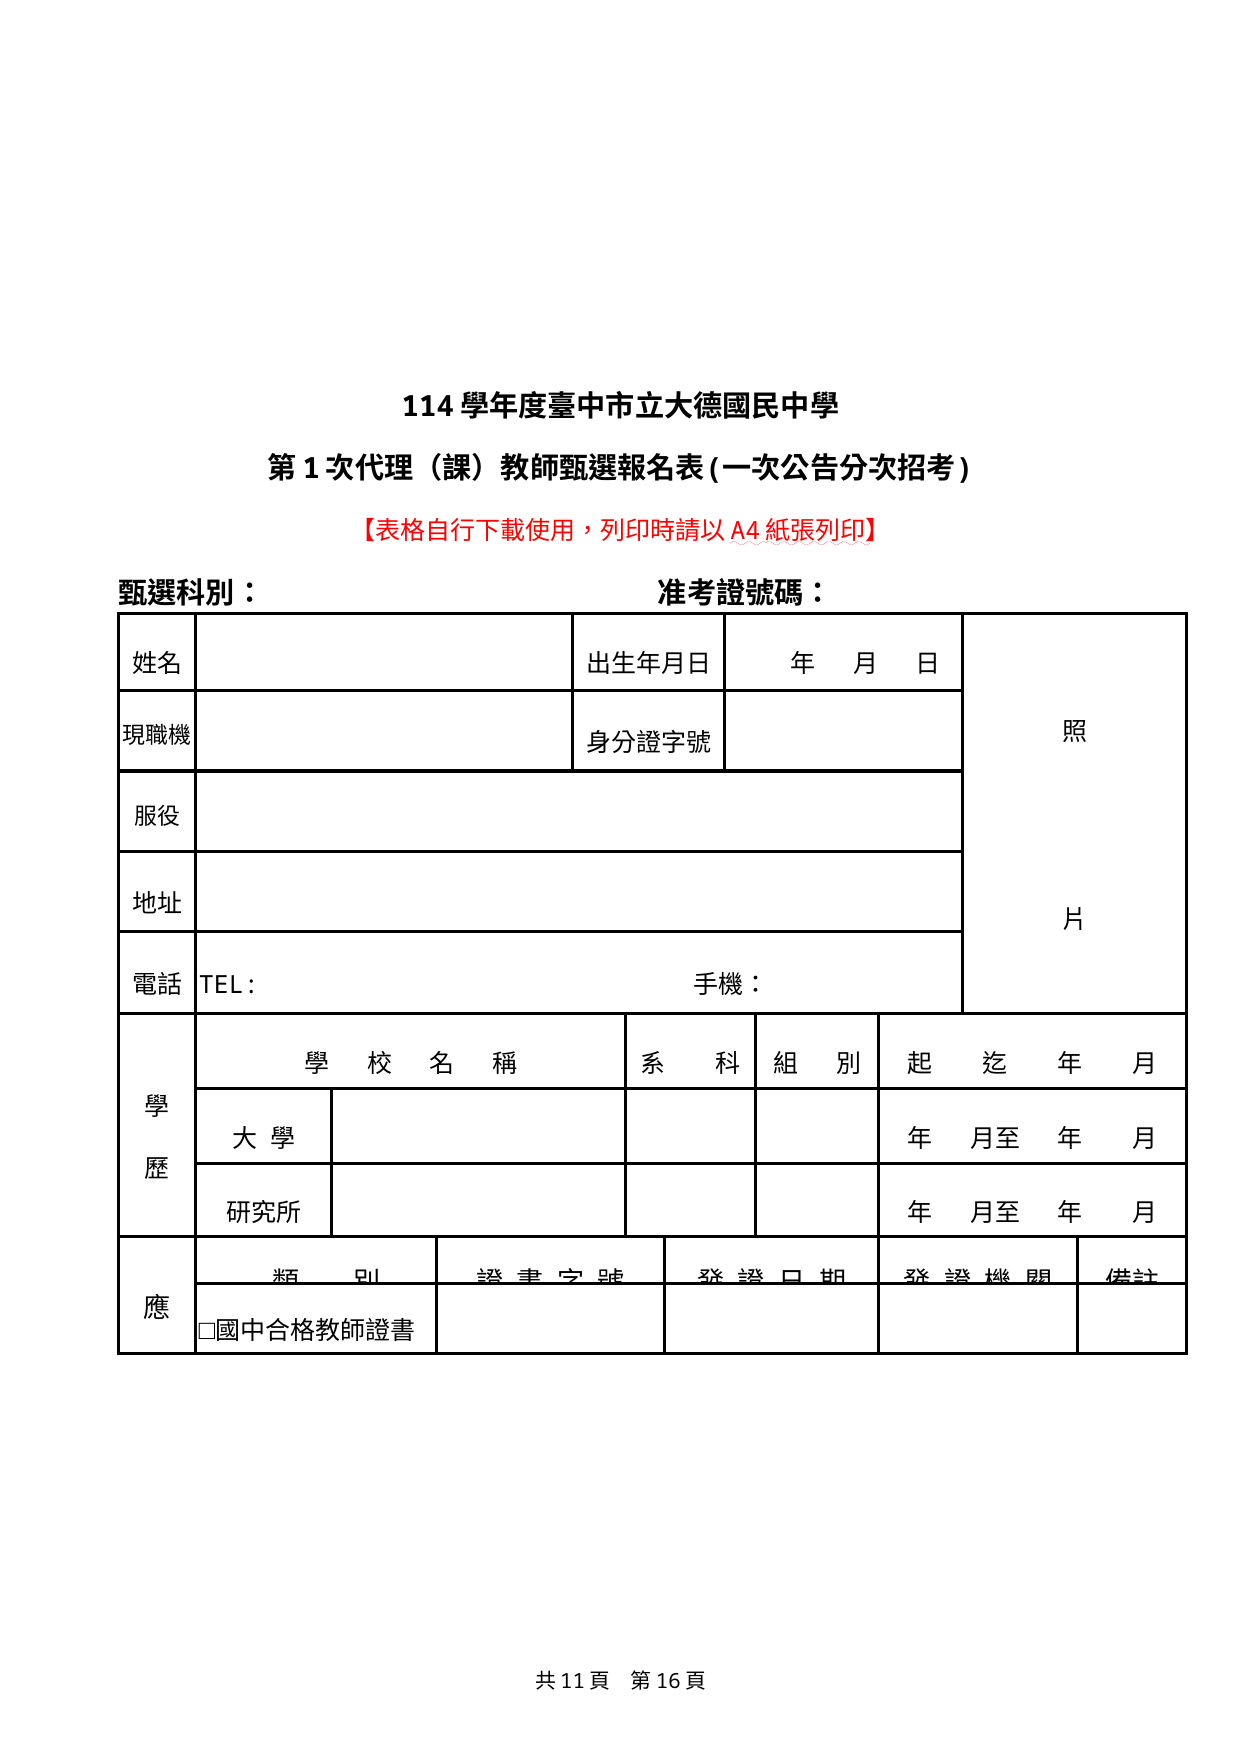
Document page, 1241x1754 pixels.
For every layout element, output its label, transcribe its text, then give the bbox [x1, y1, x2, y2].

table_cell □國中合格教師證書 [197, 1285, 435, 1352]
table_cell [333, 1165, 624, 1235]
table_cell 發 證 日 期 [666, 1238, 877, 1282]
table_cell 年 月至 年 月 [880, 1090, 1185, 1162]
table_cell [625, 1285, 663, 1352]
table_cell 電話 [120, 933, 194, 1012]
table_cell [197, 692, 571, 769]
table_header 照 片 [964, 615, 1185, 1012]
table_cell TEL: 手機： [197, 933, 961, 1012]
table_header 姓名 [120, 615, 194, 688]
table_cell [880, 1285, 1076, 1352]
table_cell 起 迄 年 月 [880, 1015, 1185, 1087]
table_cell 學 歷 [120, 1015, 194, 1235]
table_header [197, 615, 571, 688]
table_cell [757, 1165, 877, 1235]
table_cell [757, 1090, 877, 1162]
table_cell 組 別 [757, 1015, 877, 1087]
table_cell [1079, 1285, 1185, 1352]
text 甄選科別： 准考證號碼： [118, 549, 1122, 612]
text 114學年度臺中市立大德國民中學 [118, 362, 1122, 424]
table_cell 學 校 名 稱 [197, 1015, 624, 1087]
table_cell [666, 1285, 877, 1352]
table_cell 應 繳 驗 證 件 [120, 1238, 194, 1352]
table_cell 年 月至 年 月 [880, 1165, 1185, 1235]
table_cell [627, 1165, 754, 1235]
table_cell [726, 692, 961, 769]
table_cell [438, 1285, 625, 1352]
table_cell 類 別 [197, 1238, 435, 1282]
table_cell □免役 □役畢 □服役中 [197, 773, 961, 850]
table_header 出生年月日 [574, 615, 723, 688]
table_cell 地址 [120, 853, 194, 930]
table_cell [197, 853, 961, 930]
text 第1次代理（課）教師甄選報名表(一次公告分次招考) [118, 424, 1122, 487]
table_cell [627, 1090, 754, 1162]
table_cell 發 證 機 關 [880, 1238, 1076, 1282]
table_cell 身分證字號 [574, 692, 723, 769]
table_cell 大 學 [197, 1090, 330, 1162]
table_cell 證 書 字 號 [438, 1238, 663, 1282]
table_cell 現職機關學校 [120, 692, 194, 769]
text 【表格自行下載使用，列印時請以A4紙張列印】 [118, 487, 1122, 549]
table_cell 研究所 [197, 1165, 330, 1235]
table_cell 系 科 [627, 1015, 754, 1087]
table_cell [333, 1090, 624, 1162]
table_header 年 月 日 [726, 615, 961, 688]
table_cell 備註 [1079, 1238, 1185, 1282]
table_cell 服役 情形 [120, 773, 194, 850]
